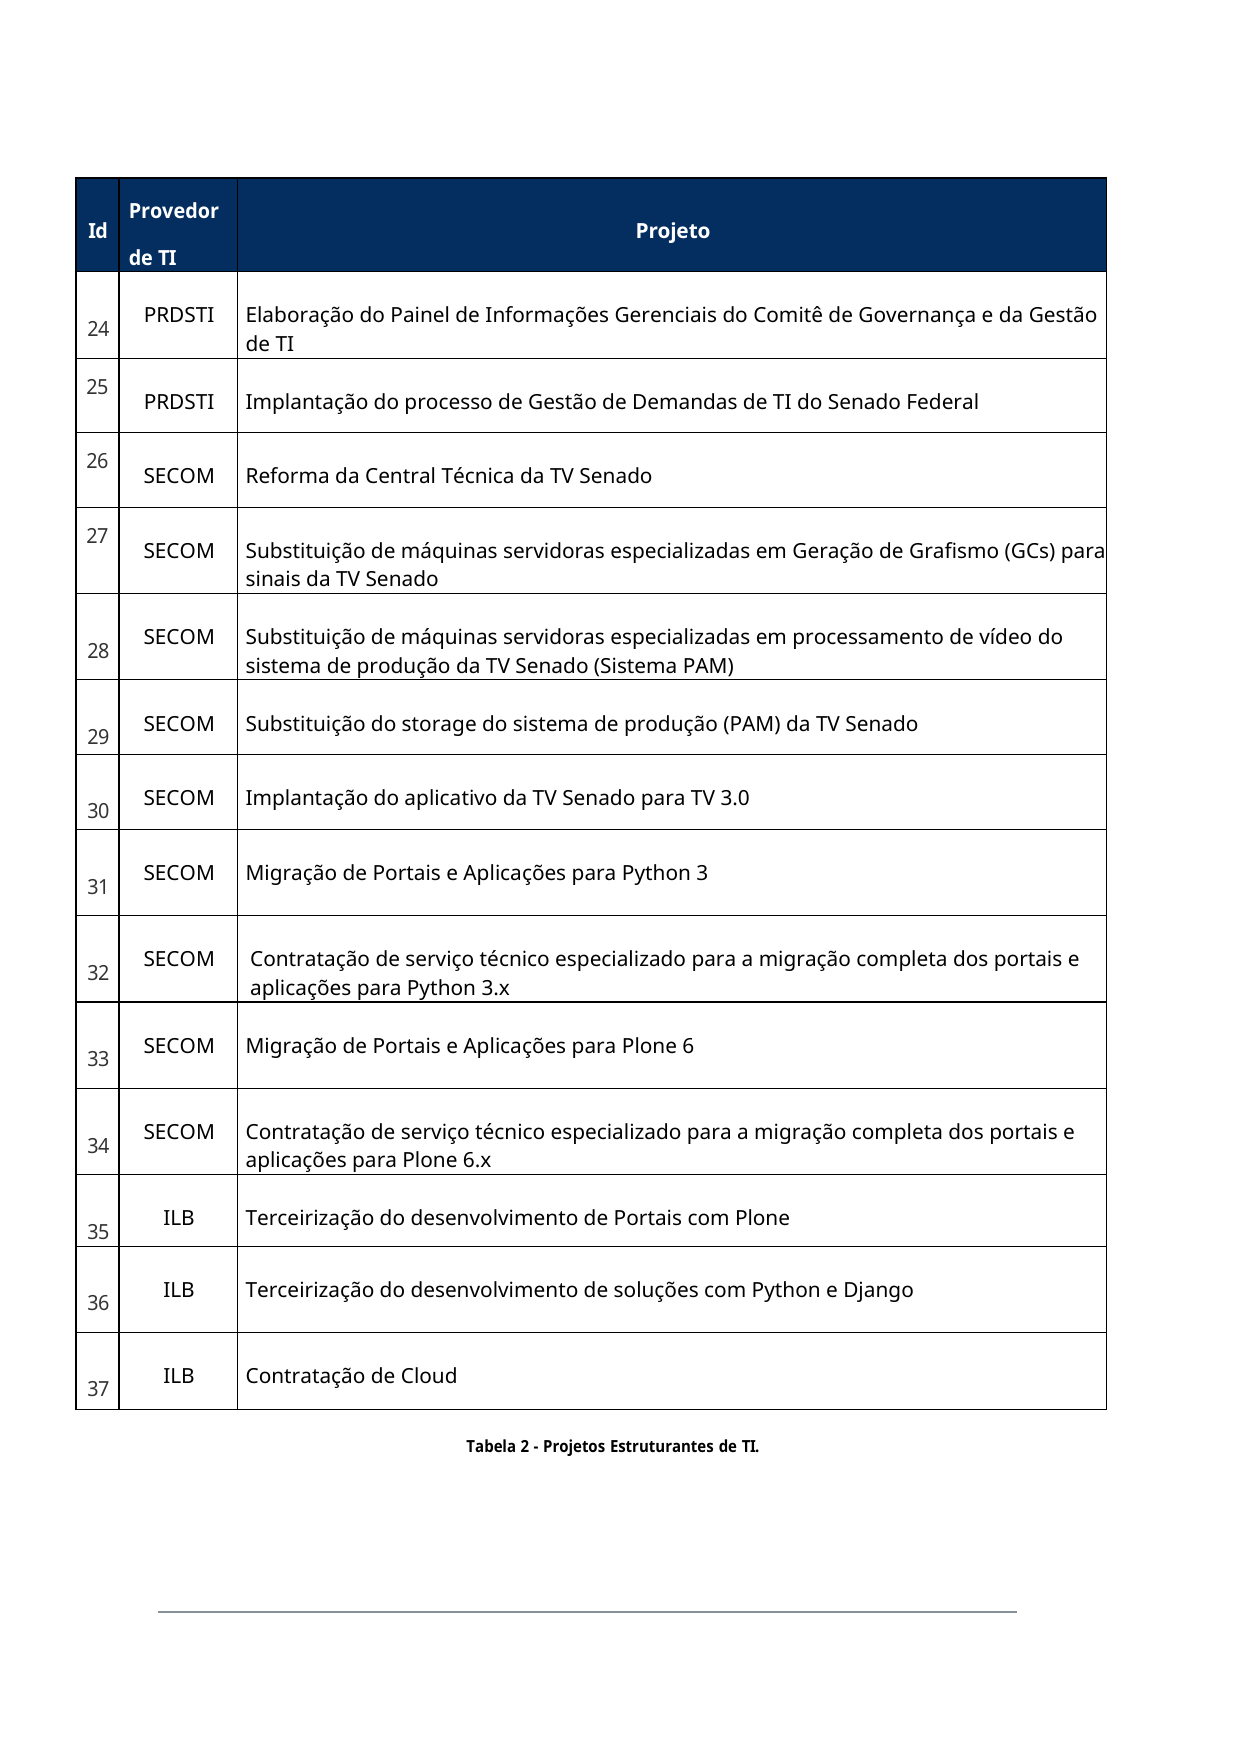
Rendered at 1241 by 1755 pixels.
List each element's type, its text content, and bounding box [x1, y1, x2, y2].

table_cell 37 [77, 1333, 118, 1409]
table_cell 30 [77, 755, 118, 829]
table_cell 28 [77, 594, 118, 679]
table_cell Reforma da Central Técnica da TV Senado [238, 433, 1106, 507]
table_header Provedor de TI [120, 179, 237, 271]
table_cell Contratação de serviço técnico especializado para a migração completa dos portais e aplicações para Plone 6.x [238, 1089, 1106, 1174]
table_cell SECOM [120, 433, 237, 507]
table_cell Migração de Portais e Aplicações para Plone 6 [238, 1003, 1106, 1088]
table_cell Terceirização do desenvolvimento de Portais com Plone [238, 1175, 1106, 1246]
table_cell Migração de Portais e Aplicações para Python 3 [238, 830, 1106, 915]
table_cell SECOM [120, 755, 237, 829]
table_cell 29 [77, 680, 118, 753]
table_cell Substituição de máquinas servidoras especializadas em Geração de Grafismo (GCs) para sinais da TV Senado [238, 508, 1106, 593]
table_cell Implantação do aplicativo da TV Senado para TV 3.0 [238, 755, 1106, 829]
table_cell SECOM [120, 1003, 237, 1088]
table_cell SECOM [120, 680, 237, 753]
table_cell SECOM [120, 830, 237, 915]
table_cell 34 [77, 1089, 118, 1174]
table_cell Substituição de máquinas servidoras especializadas em processamento de vídeo do sistema de produção da TV Senado (Sistema PAM) [238, 594, 1106, 679]
table_cell 35 [77, 1175, 118, 1246]
table_cell PRDSTI [120, 359, 237, 432]
table_cell SECOM [120, 916, 237, 1001]
table_header Projeto [238, 179, 1106, 271]
table_cell SECOM [120, 1089, 237, 1174]
table_cell 31 [77, 830, 118, 915]
table_cell 24 [77, 272, 118, 357]
text Tabela 2 - Projetos Estruturantes de TI. [29, 1434, 1197, 1457]
table_cell Contratação de serviço técnico especializado para a migração completa dos portais e aplicações para Python 3.x [238, 916, 1106, 1001]
table_cell PRDSTI [120, 272, 237, 357]
table_cell Elaboração do Painel de Informações Gerenciais do Comitê de Governança e da Gestão de TI [238, 272, 1106, 357]
table_cell Contratação de Cloud [238, 1333, 1106, 1409]
table_cell 27 [77, 508, 118, 593]
table_cell SECOM [120, 594, 237, 679]
table_cell ILB [120, 1333, 237, 1409]
table_cell Substituição do storage do sistema de produção (PAM) da TV Senado [238, 680, 1106, 753]
table_cell 36 [77, 1247, 118, 1332]
table_header Id [77, 179, 118, 271]
table_cell Implantação do processo de Gestão de Demandas de TI do Senado Federal [238, 359, 1106, 432]
table_cell SECOM [120, 508, 237, 593]
table_cell ILB [120, 1247, 237, 1332]
table_cell 25 [77, 359, 118, 432]
table_cell 32 [77, 916, 118, 1001]
table_cell ILB [120, 1175, 237, 1246]
table_cell 26 [77, 433, 118, 507]
table_cell Terceirização do desenvolvimento de soluções com Python e Django [238, 1247, 1106, 1332]
table_cell 33 [77, 1003, 118, 1088]
